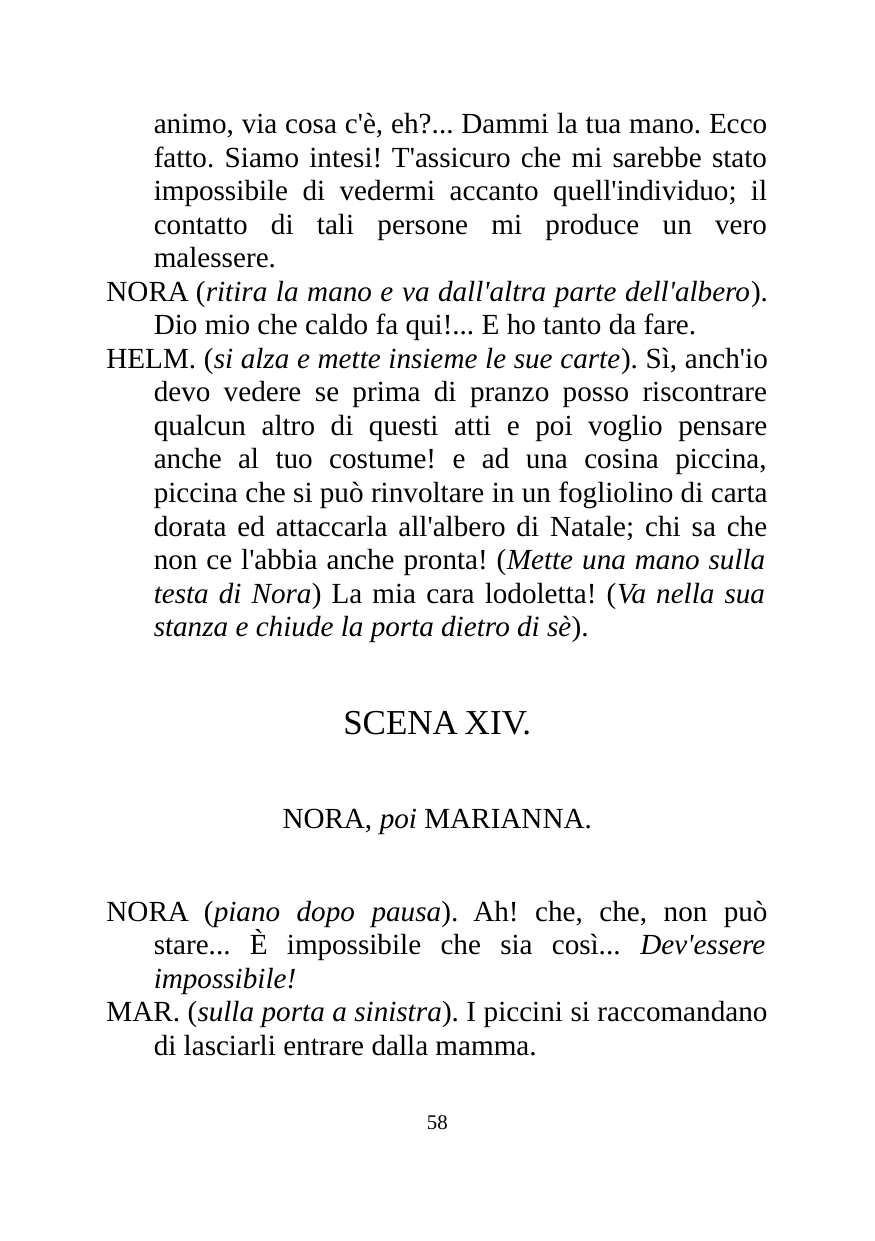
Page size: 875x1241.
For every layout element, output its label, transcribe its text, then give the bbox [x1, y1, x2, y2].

text NORA (ritira la mano e va dall'altra parte dell'albero). Dio mio che caldo fa qui!... E ho tanto da fare. [106, 274, 768, 341]
text animo, via cosa c'è, eh?... Dammi la tua mano. Ecco fatto. Siamo intesi! T'assicuro che mi sarebbe stato impossibile di vedermi accanto quell'individuo; il contatto di tali persone mi produce un vero malessere. [106, 106, 768, 274]
text NORA (piano dopo pausa). Ah! che, che, non può stare... È impossibile che sia così... Dev'essere impossibile! [106, 894, 768, 994]
subtitle SCENA XIV. [106, 702, 768, 742]
text NORA, poi MARIANNA. [106, 801, 768, 835]
text MAR. (sulla porta a sinistra). I piccini si raccomandano di lasciarli entrare dalla mamma. [106, 994, 768, 1062]
text HELM. (si alza e mette insieme le sue carte). Sì, anch'io devo vedere se prima di pranzo posso riscontrare qualcun altro di questi atti e poi voglio pensare anche al tuo costume! e ad una cosina piccina, piccina che si può rinvoltare in un fogliolino di carta dorata ed attaccarla all'albero di Natale; chi sa che non ce l'abbia anche pronta! (Mette una mano sulla testa di Nora) La mia cara lodoletta! (Va nella sua stanza e chiude la porta dietro di sè). [106, 341, 768, 643]
